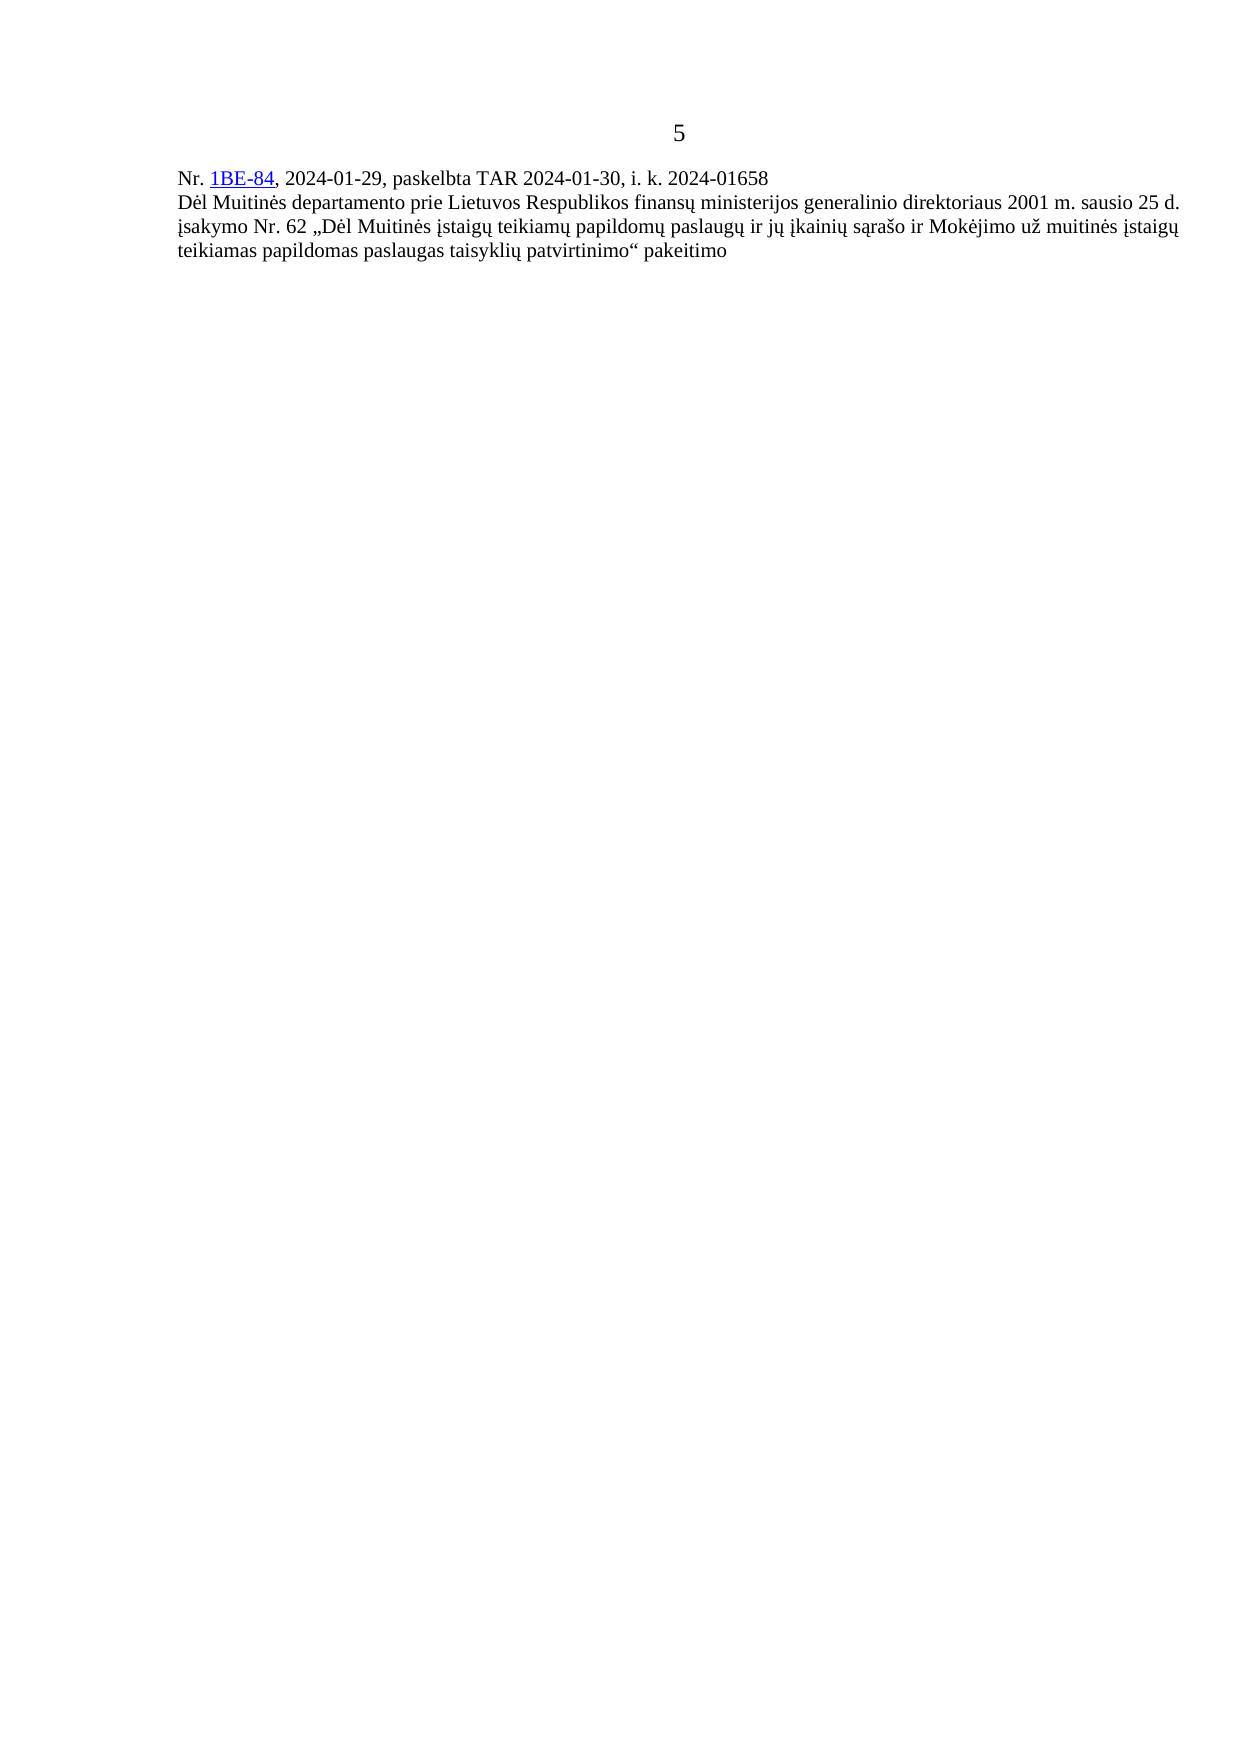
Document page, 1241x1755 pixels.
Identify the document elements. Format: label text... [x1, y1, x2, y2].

text Nr. 1BE-84, 2024-01-29, paskelbta TAR 2024-01-30, i. k. 2024-01658 [177, 166, 1181, 190]
text Dėl Muitinės departamento prie Lietuvos Respublikos finansų ministerijos generalinio direktoriaus 2001 m. sausio 25 d. įsakymo Nr. 62 „Dėl Muitinės įstaigų teikiamų papildomų paslaugų ir jų įkainių sąrašo ir Mokėjimo už muitinės įstaigų teikiamas papildomas paslaugas taisyklių patvirtinimo“ pakeitimo [177, 190, 1181, 262]
